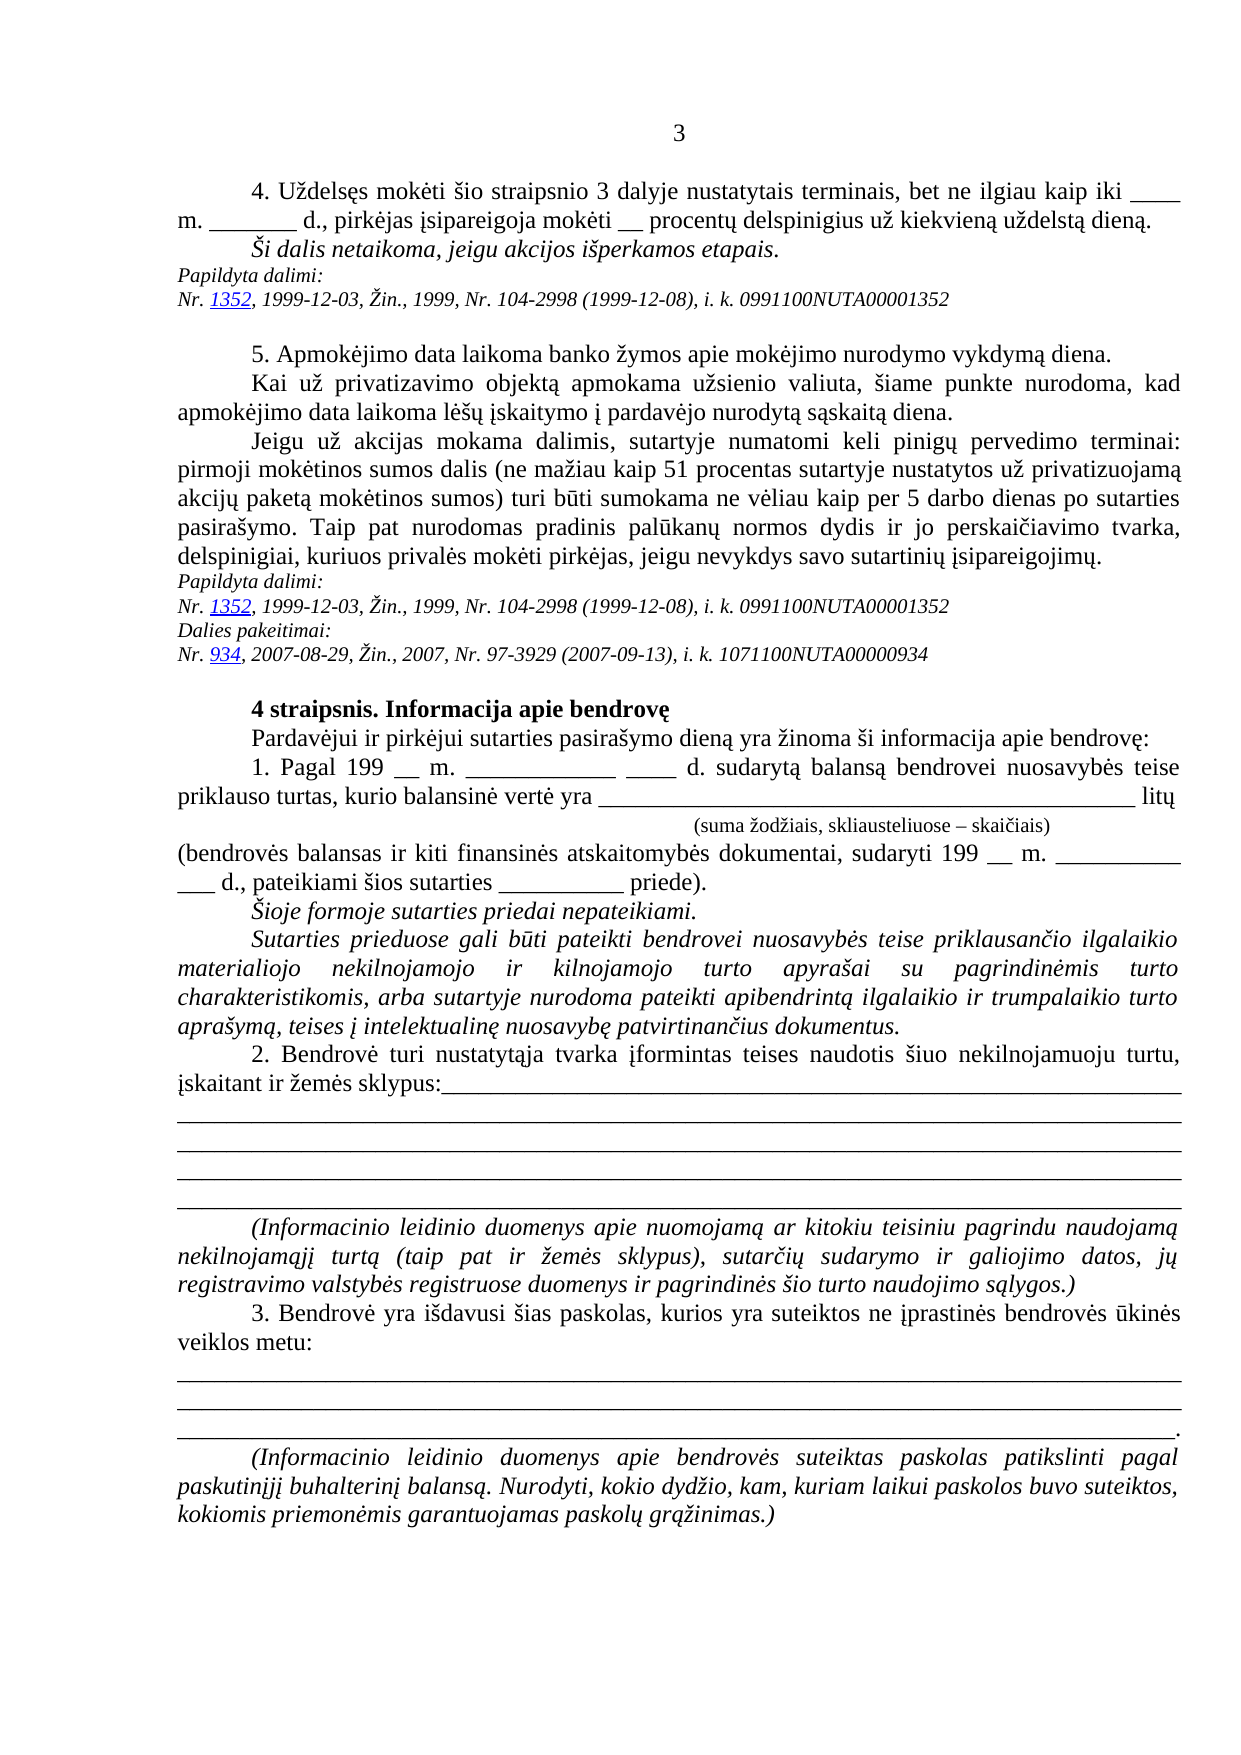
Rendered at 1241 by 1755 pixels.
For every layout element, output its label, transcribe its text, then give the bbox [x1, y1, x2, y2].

text 2. Bendrovė turi nustatytąja tvarka įformintas teises naudotis šiuo nekilnojamuoju turtu, įskaitant ir žemės sklypus: [177, 1039, 1181, 1097]
text Papildyta dalimi: [177, 263, 1181, 287]
text Nr. 934, 2007-08-29, Žin., 2007, Nr. 97-3929 (2007-09-13), i. k. 1071100NUTA00000934 [177, 642, 1181, 666]
text (bendrovės balansas ir kiti finansinės atskaitomybės dokumentai, sudaryti 199 __ m. __________ ___ d., pateikiami šios sutarties __________ priede). [177, 838, 1181, 896]
text Kai už privatizavimo objektą apmokama užsienio valiuta, šiame punkte nurodoma, kad apmokėjimo data laikoma lėšų įskaitymo į pardavėjo nurodytą sąskaitą diena. [177, 368, 1181, 426]
text . [177, 1413, 1181, 1442]
text Sutarties prieduose gali būti pateikti bendrovei nuosavybės teise priklausančio ilgalaikio materialiojo nekilnojamojo ir kilnojamojo turto apyrašai su pagrindinėmis turto charakteristikomis, arba sutartyje nurodoma pateikti apibendrintą ilgalaikio ir trumpalaikio turto aprašymą, teises į intelektualinę nuosavybę patvirtinančius dokumentus. [177, 924, 1181, 1039]
text 4 straipsnis. Informacija apie bendrovę [177, 694, 1181, 723]
text Papildyta dalimi: [177, 569, 1181, 593]
text 5. Apmokėjimo data laikoma banko žymos apie mokėjimo nurodymo vykdymą diena. [177, 339, 1181, 368]
text (Informacinio leidinio duomenys apie bendrovės suteiktas paskolas patikslinti pagal paskutinįjį buhalterinį balansą. Nurodyti, kokio dydžio, kam, kuriam laikui paskolos buvo suteiktos, kokiomis priemonėmis garantuojamas paskolų grąžinimas.) [177, 1442, 1181, 1528]
text Dalies pakeitimai: [177, 618, 1181, 642]
text 3. Bendrovė yra išdavusi šias paskolas, kurios yra suteiktos ne įprastinės bendrovės ūkinės veiklos metu: [177, 1298, 1181, 1356]
text Nr. 1352, 1999-12-03, Žin., 1999, Nr. 104-2998 (1999-12-08), i. k. 0991100NUTA00001352 [177, 593, 1181, 618]
text Šioje formoje sutarties priedai nepateikiami. [177, 896, 1181, 924]
text Ši dalis netaikoma, jeigu akcijos išperkamos etapais. [177, 234, 1181, 263]
text Pardavėjui ir pirkėjui sutarties pasirašymo dieną yra žinoma ši informacija apie bendrovę: [177, 723, 1181, 752]
text (Informacinio leidinio duomenys apie nuomojamą ar kitokiu teisiniu pagrindu naudojamą nekilnojamąjį turtą (taip pat ir žemės sklypus), sutarčių sudarymo ir galiojimo datos, jų registravimo valstybės registruose duomenys ir pagrindinės šio turto naudojimo sąlygos.) [177, 1212, 1181, 1298]
text (suma žodžiais, skliausteliuose – skaičiais) [177, 809, 1181, 838]
text Jeigu už akcijas mokama dalimis, sutartyje numatomi keli pinigų pervedimo terminai: pirmoji mokėtinos sumos dalis (ne mažiau kaip 51 procentas sutartyje nustatytos už privatizuojamą akcijų paketą mokėtinos sumos) turi būti sumokama ne vėliau kaip per 5 darbo dienas po sutarties pasirašymo. Taip pat nurodomas pradinis palūkanų normos dydis ir jo perskaičiavimo tvarka, delspinigiai, kuriuos privalės mokėti pirkėjas, jeigu nevykdys savo sutartinių įsipareigojimų. [177, 426, 1181, 569]
text Nr. 1352, 1999-12-03, Žin., 1999, Nr. 104-2998 (1999-12-08), i. k. 0991100NUTA00001352 [177, 287, 1181, 311]
text 1. Pagal 199 __ m. ____________ ____ d. sudarytą balansą bendrovei nuosavybės teise priklauso turtas, kurio balansinė vertė yra litų [177, 752, 1181, 809]
text 4. Uždelsęs mokėti šio straipsnio 3 dalyje nustatytais terminais, bet ne ilgiau kaip iki ____ m. _______ d., pirkėjas įsipareigoja mokėti __ procentų delspinigius už kiekvieną uždelstą dieną. [177, 176, 1181, 234]
